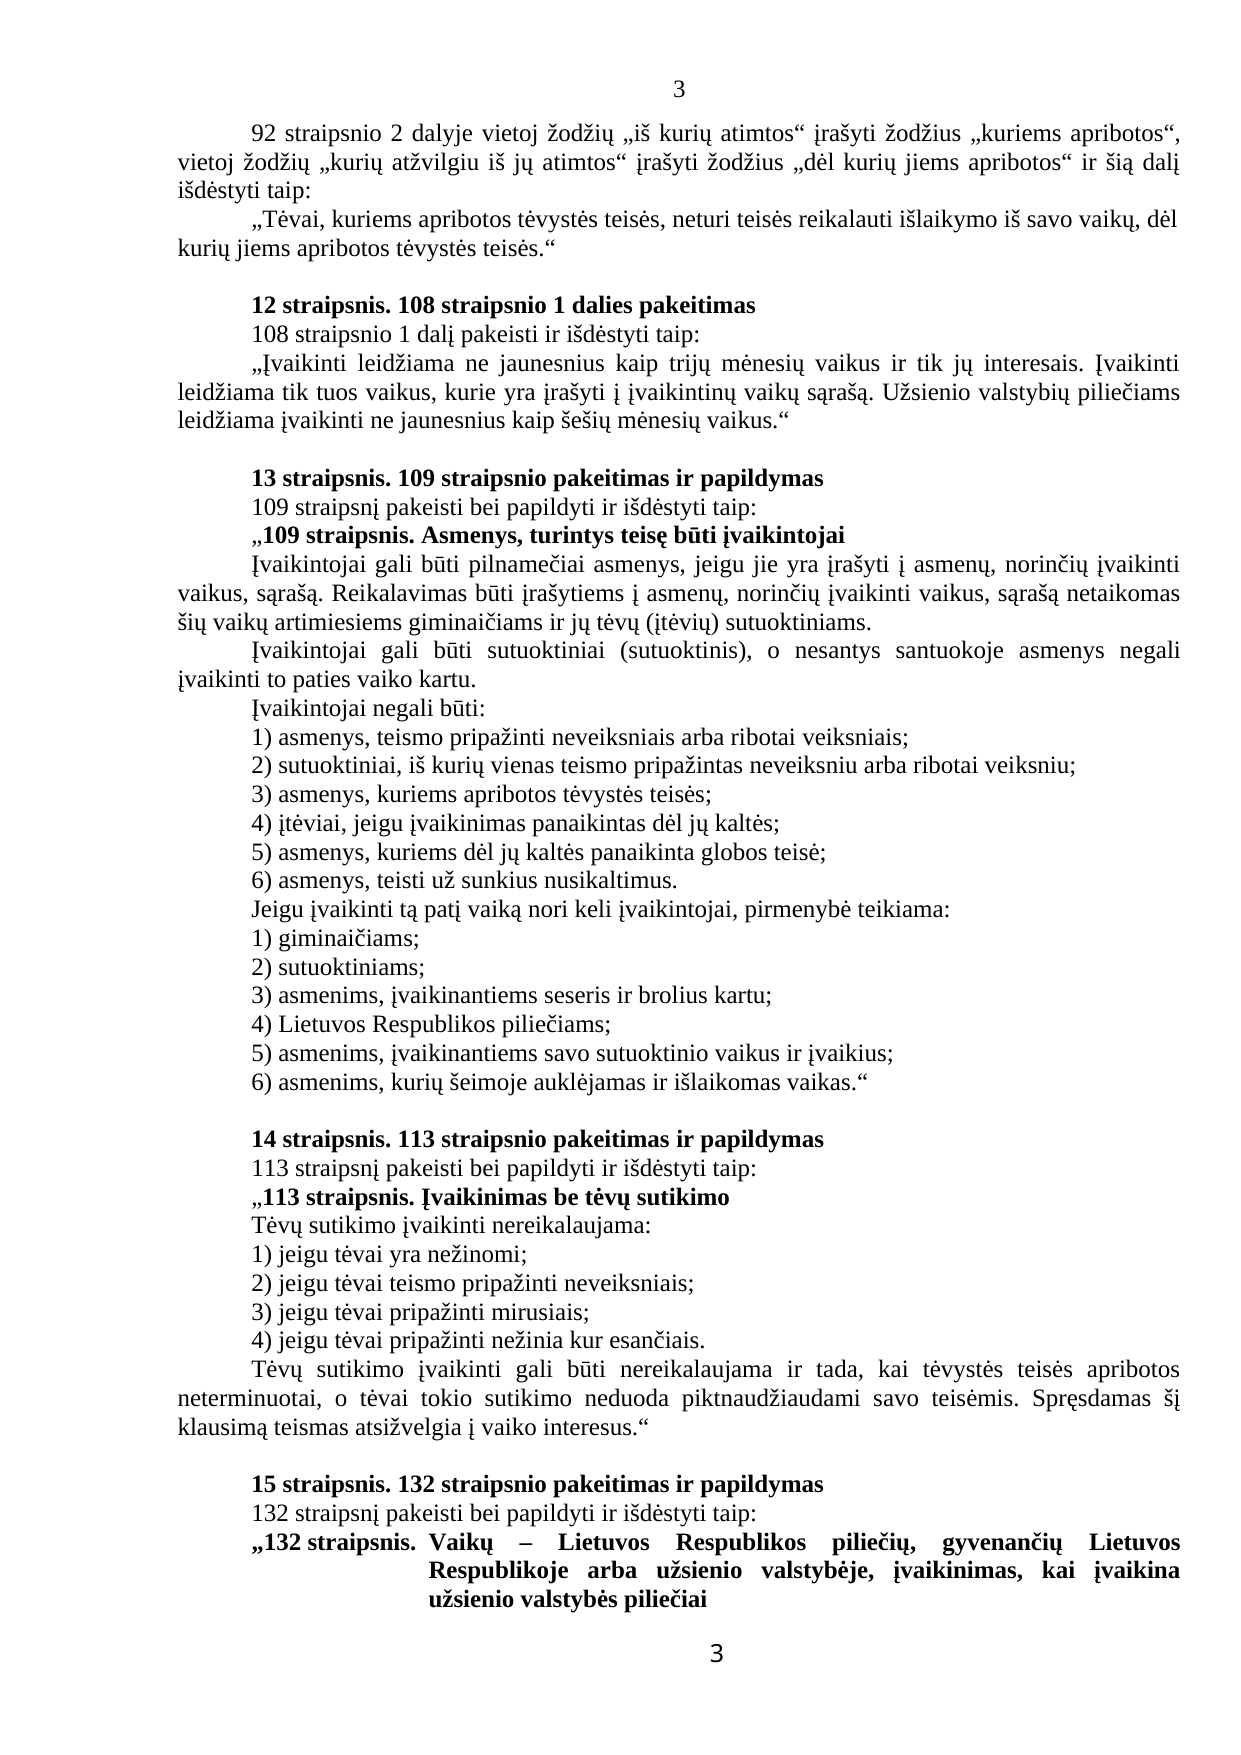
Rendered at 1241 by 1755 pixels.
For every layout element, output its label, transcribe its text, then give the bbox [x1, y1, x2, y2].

text 108 straipsnio 1 dalį pakeisti ir išdėstyti taip: [177, 319, 1181, 348]
text 12 straipsnis. 108 straipsnio 1 dalies pakeitimas [177, 291, 1181, 319]
text „132 straipsnis. Vaikų – Lietuvos Respublikos piliečių, gyvenančių Lietuvos Respublikoje arba užsienio valstybėje, įvaikinimas, kai įvaikina užsienio valstybės piliečiai [251, 1527, 1181, 1613]
text 2) jeigu tėvai teismo pripažinti neveiksniais; [177, 1268, 1181, 1297]
text 3) asmenims, įvaikinantiems seseris ir brolius kartu; [177, 981, 1181, 1009]
text 4) Lietuvos Respublikos piliečiams; [177, 1009, 1181, 1038]
text 6) asmenys, teisti už sunkius nusikaltimus. [177, 866, 1181, 894]
text 113 straipsnį pakeisti bei papildyti ir išdėstyti taip: [177, 1153, 1181, 1182]
text 92 straipsnio 2 dalyje vietoj žodžių „iš kurių atimtos“ įrašyti žodžius „kuriems apribotos“, vietoj žodžių „kurių atžvilgiu iš jų atimtos“ įrašyti žodžius „dėl kurių jiems apribotos“ ir šią dalį išdėstyti taip: [177, 118, 1181, 204]
text Įvaikintojai negali būti: [177, 693, 1181, 722]
text 3) jeigu tėvai pripažinti mirusiais; [177, 1297, 1181, 1326]
text 1) jeigu tėvai yra nežinomi; [177, 1239, 1181, 1268]
text 5) asmenys, kuriems dėl jų kaltės panaikinta globos teisė; [177, 837, 1181, 866]
text 1) giminaičiams; [177, 923, 1181, 952]
text 3) asmenys, kuriems apribotos tėvystės teisės; [177, 779, 1181, 808]
text „Įvaikinti leidžiama ne jaunesnius kaip trijų mėnesių vaikus ir tik jų interesais. Įvaikinti leidžiama tik tuos vaikus, kurie yra įrašyti į įvaikintinų vaikų sąrašą. Užsienio valstybių piliečiams leidžiama įvaikinti ne jaunesnius kaip šešių mėnesių vaikus.“ [177, 348, 1181, 434]
text 4) jeigu tėvai pripažinti nežinia kur esančiais. [177, 1326, 1181, 1354]
text „109 straipsnis. Asmenys, turintys teisę būti įvaikintojai [177, 521, 1181, 549]
text Tėvų sutikimo įvaikinti gali būti nereikalaujama ir tada, kai tėvystės teisės apribotos neterminuotai, o tėvai tokio sutikimo neduoda piktnaudžiaudami savo teisėmis. Spręsdamas šį klausimą teismas atsižvelgia į vaiko interesus.“ [177, 1354, 1181, 1441]
text 15 straipsnis. 132 straipsnio pakeitimas ir papildymas [177, 1469, 1181, 1498]
text 132 straipsnį pakeisti bei papildyti ir išdėstyti taip: [177, 1498, 1181, 1527]
text 6) asmenims, kurių šeimoje auklėjamas ir išlaikomas vaikas.“ [177, 1067, 1181, 1096]
text 13 straipsnis. 109 straipsnio pakeitimas ir papildymas [177, 463, 1181, 492]
text 2) sutuoktiniai, iš kurių vienas teismo pripažintas neveiksniu arba ribotai veiksniu; [177, 751, 1181, 779]
text „Tėvai, kuriems apribotos tėvystės teisės, neturi teisės reikalauti išlaikymo iš savo vaikų, dėl kurių jiems apribotos tėvystės teisės.“ [177, 204, 1181, 262]
text Jeigu įvaikinti tą patį vaiką nori keli įvaikintojai, pirmenybė teikiama: [177, 894, 1181, 923]
text 4) įtėviai, jeigu įvaikinimas panaikintas dėl jų kaltės; [177, 808, 1181, 837]
text 2) sutuoktiniams; [177, 952, 1181, 981]
text Įvaikintojai gali būti pilnamečiai asmenys, jeigu jie yra įrašyti į asmenų, norinčių įvaikinti vaikus, sąrašą. Reikalavimas būti įrašytiems į asmenų, norinčių įvaikinti vaikus, sąrašą netaikomas šių vaikų artimiesiems giminaičiams ir jų tėvų (įtėvių) sutuoktiniams. [177, 549, 1181, 636]
text 14 straipsnis. 113 straipsnio pakeitimas ir papildymas [177, 1124, 1181, 1153]
text 1) asmenys, teismo pripažinti neveiksniais arba ribotai veiksniais; [177, 722, 1181, 751]
text Tėvų sutikimo įvaikinti nereikalaujama: [177, 1211, 1181, 1239]
text „113 straipsnis. Įvaikinimas be tėvų sutikimo [177, 1182, 1181, 1211]
text Įvaikintojai gali būti sutuoktiniai (sutuoktinis), o nesantys santuokoje asmenys negali įvaikinti to paties vaiko kartu. [177, 636, 1181, 693]
text 5) asmenims, įvaikinantiems savo sutuoktinio vaikus ir įvaikius; [177, 1038, 1181, 1067]
text 109 straipsnį pakeisti bei papildyti ir išdėstyti taip: [177, 492, 1181, 521]
